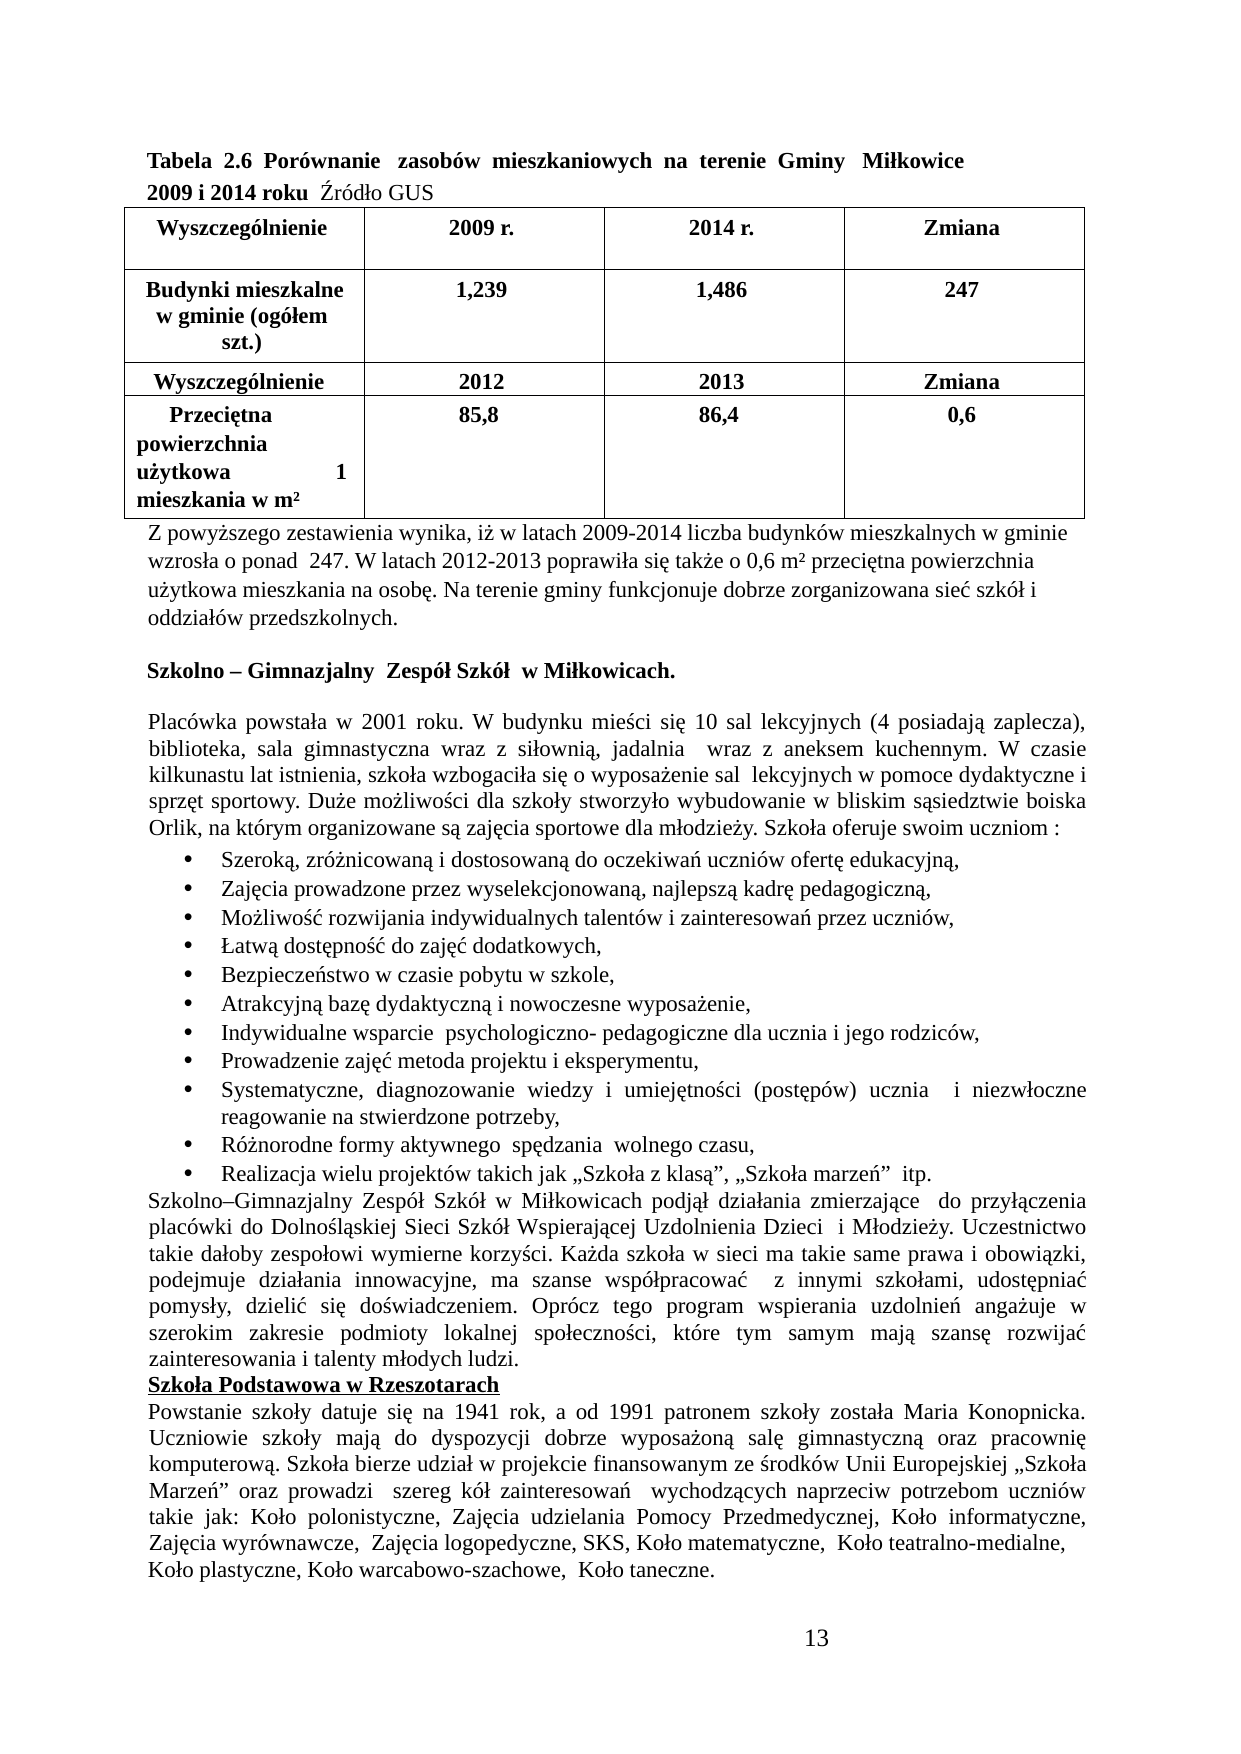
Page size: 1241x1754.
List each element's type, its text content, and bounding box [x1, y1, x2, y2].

table_cell 86,4 [605, 396, 844, 518]
list Prowadzenie zajęć metoda projektu i eksperymentu, [221, 1046, 1088, 1074]
table_cell Przeciętna powierzchnia użytkowa 1 mieszkania w m² [125, 396, 364, 518]
text Tabela 2.6 Porównanie zasobów mieszkaniowych na terenie Gminy Miłkowice [147, 148, 1093, 174]
table_cell 85,8 [365, 396, 604, 518]
table_cell 0,6 [845, 396, 1084, 518]
list Łatwą dostępność do zajęć dodatkowych, [221, 931, 1088, 959]
text Szkolno – Gimnazjalny Zespół Szkół w Miłkowicach. [147, 657, 1093, 684]
list Koło plastyczne, Koło warcabowo-szachowe, Koło taneczne. [148, 1556, 1088, 1582]
list Różnorodne formy aktywnego spędzania wolnego czasu, [221, 1129, 1088, 1158]
text Szkoła Podstawowa w Rzeszotarach [148, 1371, 1038, 1398]
table_cell 247 [845, 270, 1084, 362]
list Szeroką, zróżnicowaną i dostosowaną do oczekiwań uczniów ofertę edukacyjną, [221, 844, 1088, 873]
table_header Wyszczególnienie [125, 208, 364, 269]
list Atrakcyjną bazę dydaktyczną i nowoczesne wyposażenie, [221, 988, 1088, 1017]
text 2009 i 2014 roku Źródło GUS [147, 179, 1093, 206]
table_cell Wyszczególnienie [125, 363, 364, 394]
list Bezpieczeństwo w czasie pobytu w szkole, [221, 959, 1088, 988]
table_cell 1,486 [605, 270, 844, 362]
table_cell Zmiana [845, 363, 1084, 394]
table_cell 2013 [605, 363, 844, 394]
text Placówka powstała w 2001 roku. W budynku mieści się 10 sal lekcyjnych (4 posiadają zaplecza), biblioteka, sala gimnastyczna wraz z siłownią, jadalnia wraz z aneksem kuchennym. W czasie kilkunastu lat istnienia, szkoła wzbogaciła się o wyposażenie sal lekcyjnych w pomoce dydaktyczne i sprzęt sportowy. Duże możliwości dla szkoły stworzyło wybudowanie w bliskim sąsiedztwie boiska Orlik, na którym organizowane są zajęcia sportowe dla młodzieży. Szkoła oferuje swoim uczniom : [148, 708, 1088, 840]
table_header 2014 r. [605, 208, 844, 269]
table_header 2009 r. [365, 208, 604, 269]
text Szkolno–Gimnazjalny Zespół Szkół w Miłkowicach podjął działania zmierzające do przyłączenia placówki do Dolnośląskiej Sieci Szkół Wspierającej Uzdolnienia Dzieci i Młodzieży. Uczestnictwo takie dałoby zespołowi wymierne korzyści. Każda szkoła w sieci ma takie same prawa i obowiązki, podejmuje działania innowacyjne, ma szanse współpracować z innymi szkołami, udostępniać pomysły, dzielić się doświadczeniem. Oprócz tego program wspierania uzdolnień angażuje w szerokim zakresie podmioty lokalnej społeczności, które tym samym mają szansę rozwijać zainteresowania i talenty młodych ludzi. [148, 1187, 1088, 1371]
text Z powyższego zestawienia wynika, iż w latach 2009-2014 liczba budynków mieszkalnych w gminie wzrosła o ponad 247. W latach 2012-2013 poprawiła się także o 0,6 m² przeciętna powierzchnia użytkowa mieszkania na osobę. Na terenie gminy funkcjonuje dobrze zorganizowana sieć szkół i oddziałów przedszkolnych. [148, 519, 1093, 631]
list Systematyczne, diagnozowanie wiedzy i umiejętności (postępów) ucznia i niezwłoczne reagowanie na stwierdzone potrzeby, [184, 1074, 1088, 1129]
list Zajęcia prowadzone przez wyselekcjonowaną, najlepszą kadrę pedagogiczną, [221, 873, 1088, 902]
table_header Zmiana [845, 208, 1084, 269]
table_cell 1,239 [365, 270, 604, 362]
list Realizacja wielu projektów takich jak „Szkoła z klasą”, „Szkoła marzeń” itp. [221, 1158, 1088, 1187]
text Powstanie szkoły datuje się na 1941 rok, a od 1991 patronem szkoły została Maria Konopnicka. Uczniowie szkoły mają do dyspozycji dobrze wyposażoną salę gimnastyczną oraz pracownię komputerową. Szkoła bierze udział w projekcie finansowanym ze środków Unii Europejskiej „Szkoła Marzeń” oraz prowadzi szereg kół zainteresowań wychodzących naprzeciw potrzebom uczniów takie jak: Koło polonistyczne, Zajęcia udzielania Pomocy Przedmedycznej, Koło informatyczne, Zajęcia wyrównawcze, Zajęcia logopedyczne, SKS, Koło matematyczne, Koło teatralno-medialne, [148, 1398, 1088, 1556]
table_cell 2012 [365, 363, 604, 394]
table_cell Budynki mieszkalne w gminie (ogółem szt.) [125, 270, 364, 362]
list Możliwość rozwijania indywidualnych talentów i zainteresowań przez uczniów, [221, 902, 1088, 931]
list Indywidualne wsparcie psychologiczno- pedagogiczne dla ucznia i jego rodziców, [221, 1017, 1088, 1046]
